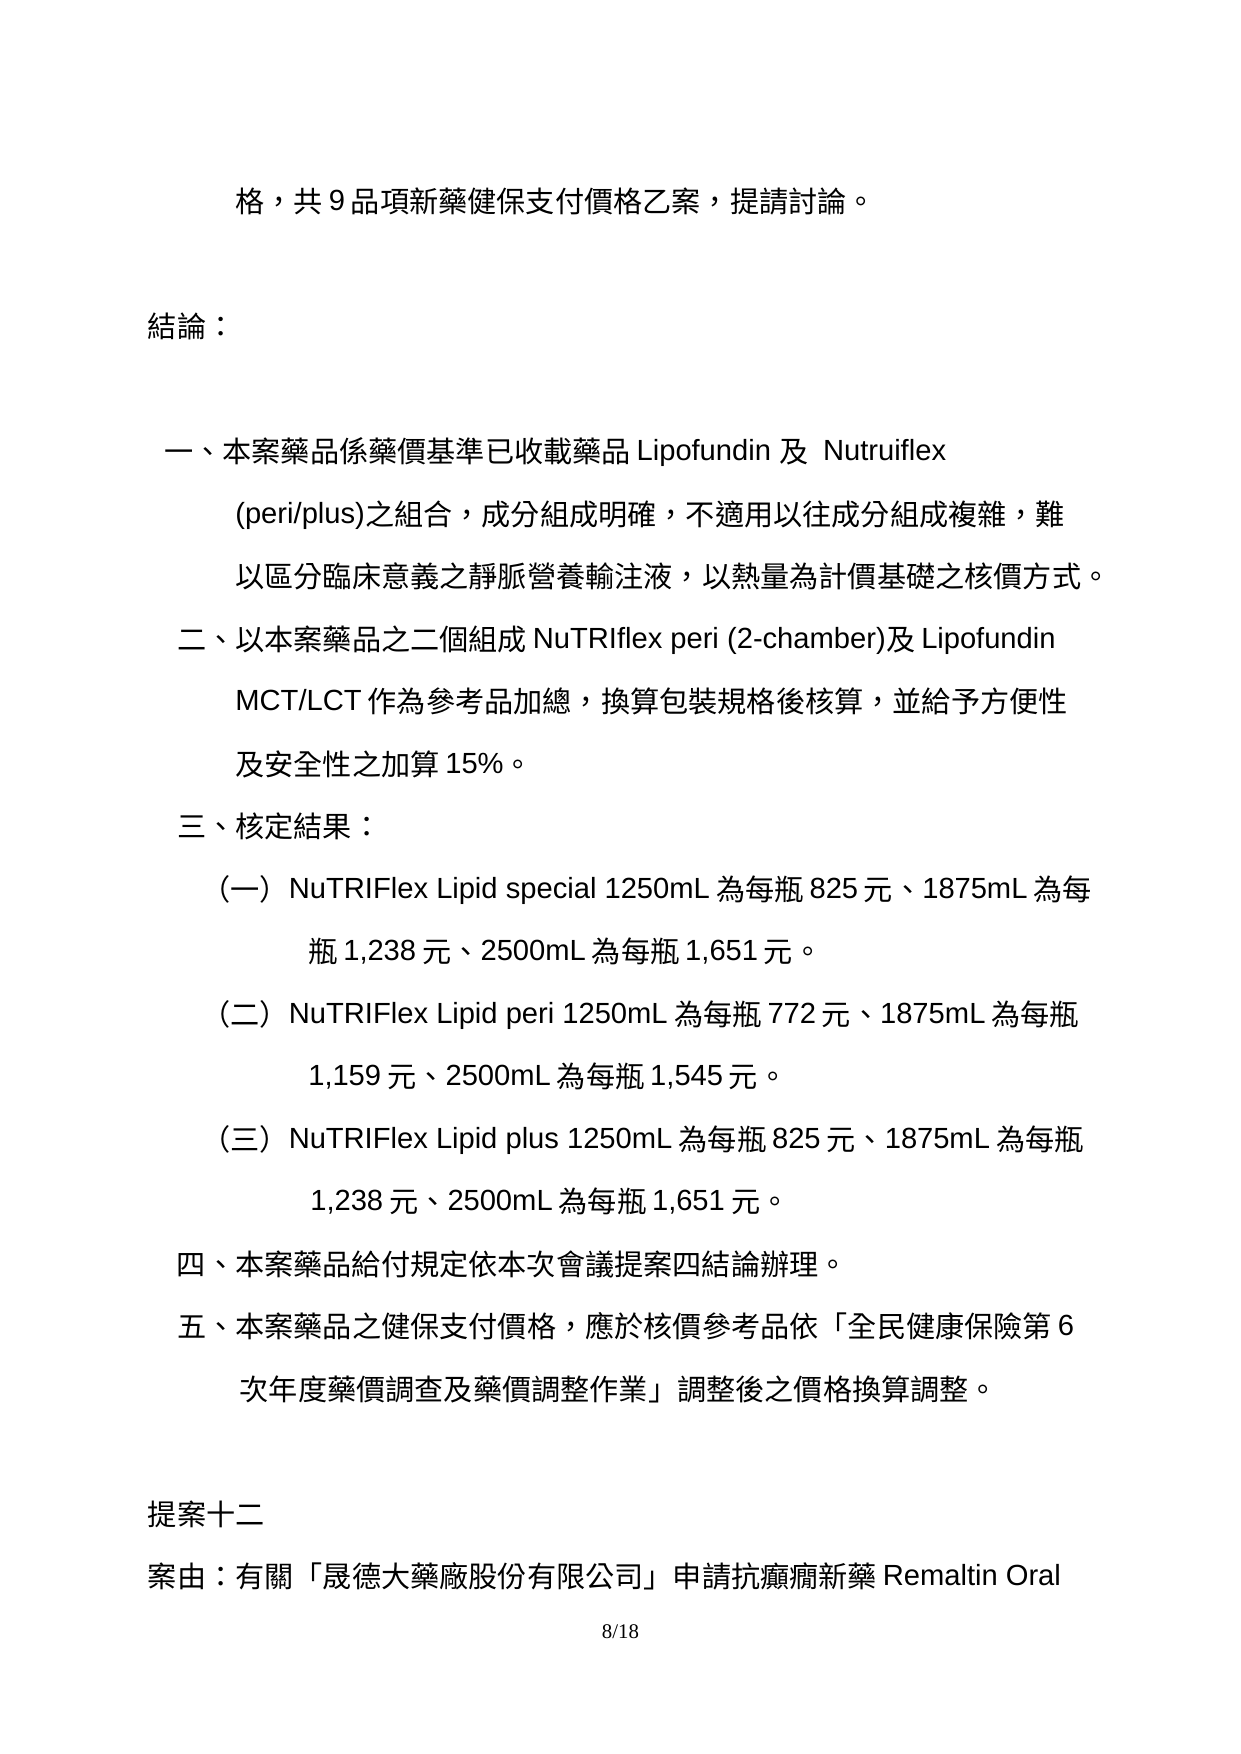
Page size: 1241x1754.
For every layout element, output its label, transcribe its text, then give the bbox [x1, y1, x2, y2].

text （三）NuTRIFlex Lipid plus 1250mL為每瓶825元、1875mL為每瓶1,238元、2500mL為每瓶1,651元。 [177, 1096, 1092, 1221]
text 四、本案藥品給付規定依本次會議提案四結論辦理。 [177, 1221, 1092, 1283]
text 二、以本案藥品之二個組成NuTRIflex peri (2-chamber)及Lipofundin MCT/LCT作為參考品加總，換算包裝規格後核算，並給予方便性及安全性之加算15%。 [177, 596, 1092, 783]
text 案由：有關「晟德大藥廠股份有限公司」申請抗癲癇新藥Remaltin Oral [148, 1533, 1092, 1596]
text 結論： [148, 283, 1092, 346]
text 格，共9品項新藥健保支付價格乙案，提請討論。 [148, 158, 1092, 221]
text 一、本案藥品係藥價基準已收載藥品Lipofundin 及 Nutruiflex (peri/plus)之組合，成分組成明確，不適用以往成分組成複雜，難以區分臨床意義之靜脈營養輸注液，以熱量為計價基礎之核價方式。 [148, 408, 1092, 596]
text （二）NuTRIFlex Lipid peri 1250mL為每瓶772元、1875mL為每瓶1,159元、2500mL為每瓶1,545元。 [177, 971, 1092, 1096]
text 三、核定結果： [177, 783, 1092, 846]
text 提案十二 [148, 1471, 1092, 1533]
text （一）NuTRIFlex Lipid special 1250mL為每瓶825元、1875mL為每瓶1,238元、2500mL為每瓶1,651元。 [177, 846, 1092, 971]
text 五、本案藥品之健保支付價格，應於核價參考品依「全民健康保險第6次年度藥價調查及藥價調整作業」調整後之價格換算調整。 [177, 1283, 1092, 1408]
